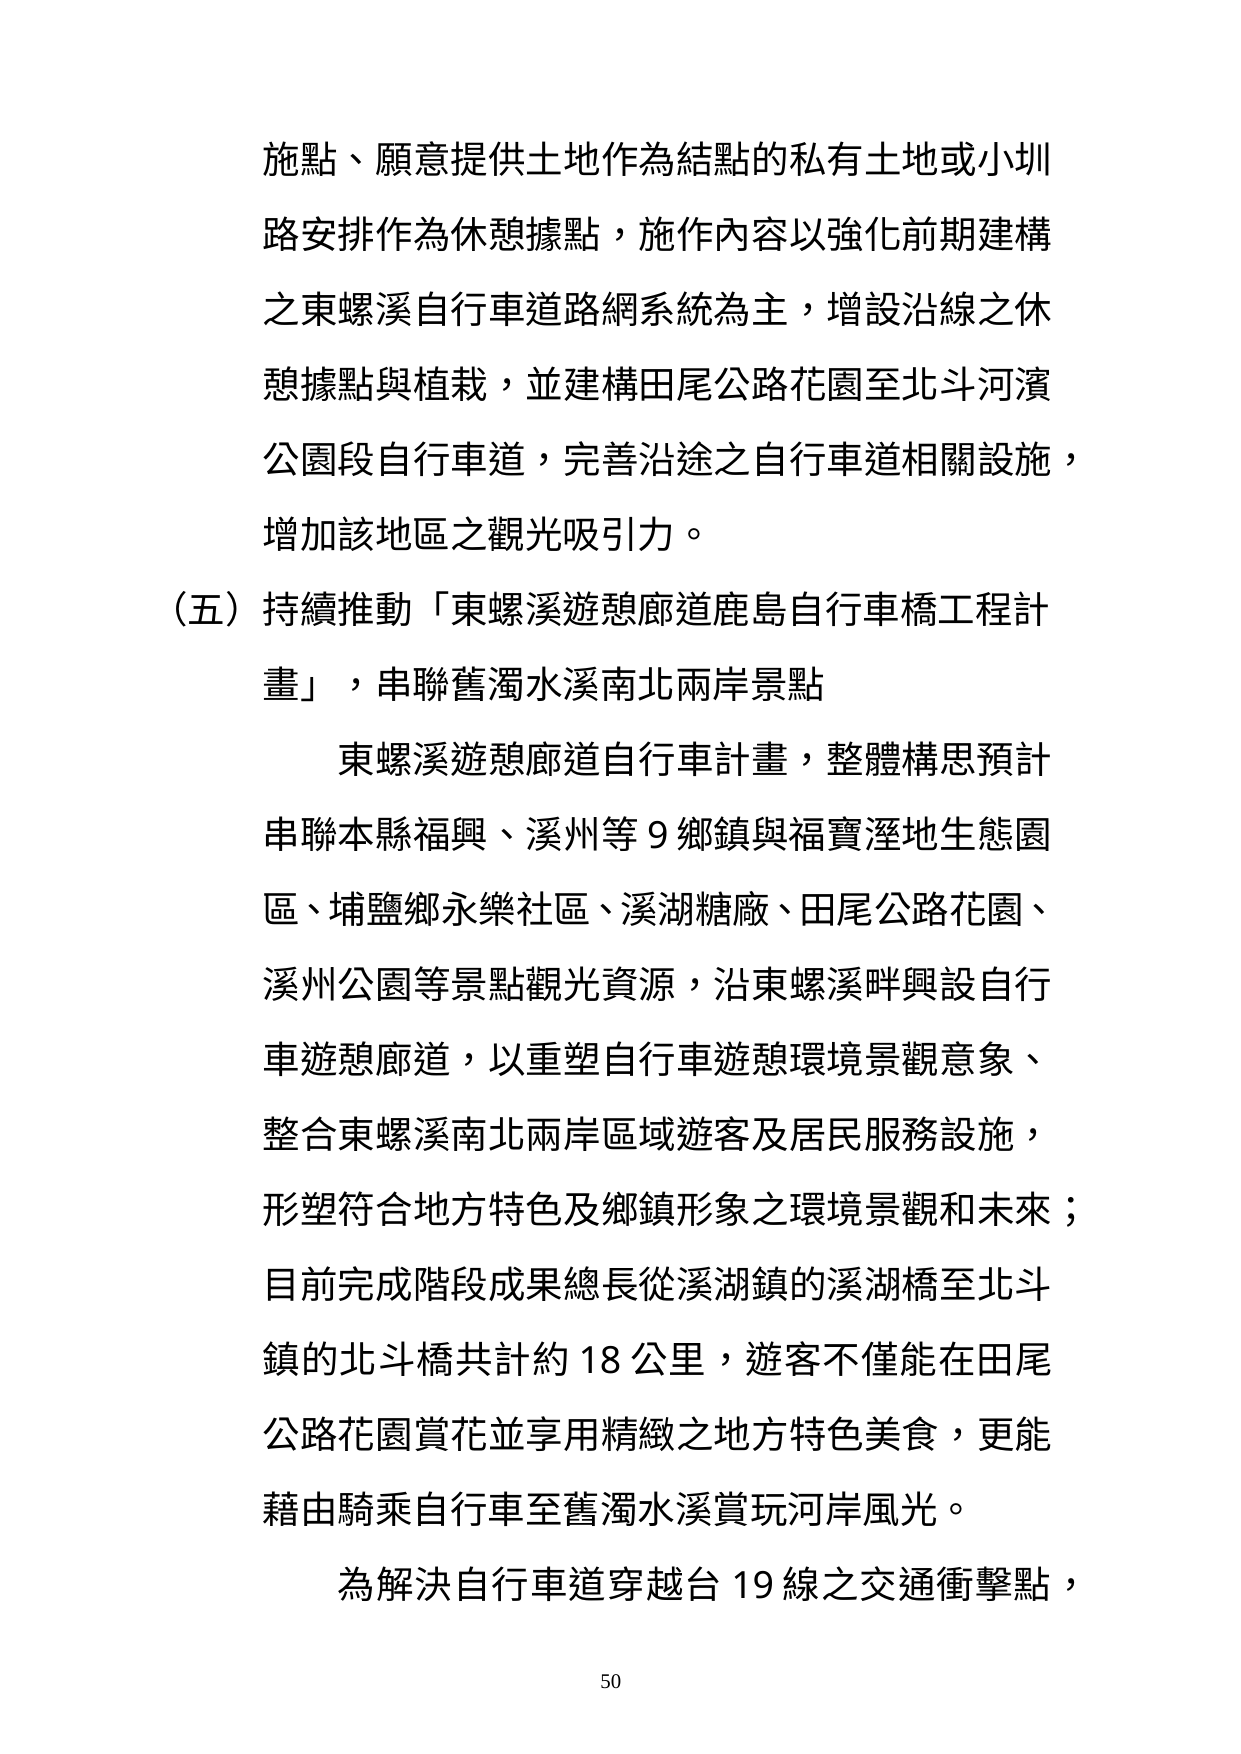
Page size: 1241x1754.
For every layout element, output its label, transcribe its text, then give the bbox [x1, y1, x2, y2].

text 田尾公路花園之年遊客數逐年增加，於本縣觀光景點年遊客數中僅次於大佛風景區，本案係為本府「2009臺灣觀光發展3年衝刺計畫」所提出，主要以自行車漫遊主題切入田尾公路花園觀光地區遊憩設施整體規劃，在選線安排上，採串聯現有自行車道、現有公有土地、既有已完成設施點、願意提供土地作為結點的私有土地或小圳路安排作為休憩據點，施作內容以強化前期建構之東螺溪自行車道路網系統為主，增設沿線之休憩據點與植栽，並建構田尾公路花園至北斗河濱公園段自行車道，完善沿途之自行車道相關設施，增加該地區之觀光吸引力。 [262, 120, 1053, 570]
text （五）持續推動「東螺溪遊憩廊道鹿島自行車橋工程計畫」，串聯舊濁水溪南北兩岸景點 [150, 570, 1053, 720]
text 東螺溪遊憩廊道自行車計畫，整體構思預計串聯本縣福興、溪州等9鄉鎮與福寶溼地生態園區、埔鹽鄉永樂社區、溪湖糖廠、田尾公路花園、溪州公園等景點觀光資源，沿東螺溪畔興設自行車遊憩廊道，以重塑自行車遊憩環境景觀意象、整合東螺溪南北兩岸區域遊客及居民服務設施，形塑符合地方特色及鄉鎮形象之環境景觀和未來；目前完成階段成果總長從溪湖鎮的溪湖橋至北斗鎮的北斗橋共計約18公里，遊客不僅能在田尾公路花園賞花並享用精緻之地方特色美食，更能藉由騎乘自行車至舊濁水溪賞玩河岸風光。 [262, 720, 1053, 1545]
text 為解決自行車道穿越台19線之交通衝擊點，維護自行車騎士穿越重要道路之行車安全，本計畫將自行車行進路線與平面道路交通完全區隔，施作跨越台19線之自行車專用橋，排除自行車與一般道路車輛共行之交通安全隱憂，提供自行車完全自主之道路使用權，本區域高度自明性的自行車空中走廊，遊客能利用此空中廊道避開台19線的車流，體驗最舒適安全的自行車旅遊。 [262, 1545, 1053, 1620]
